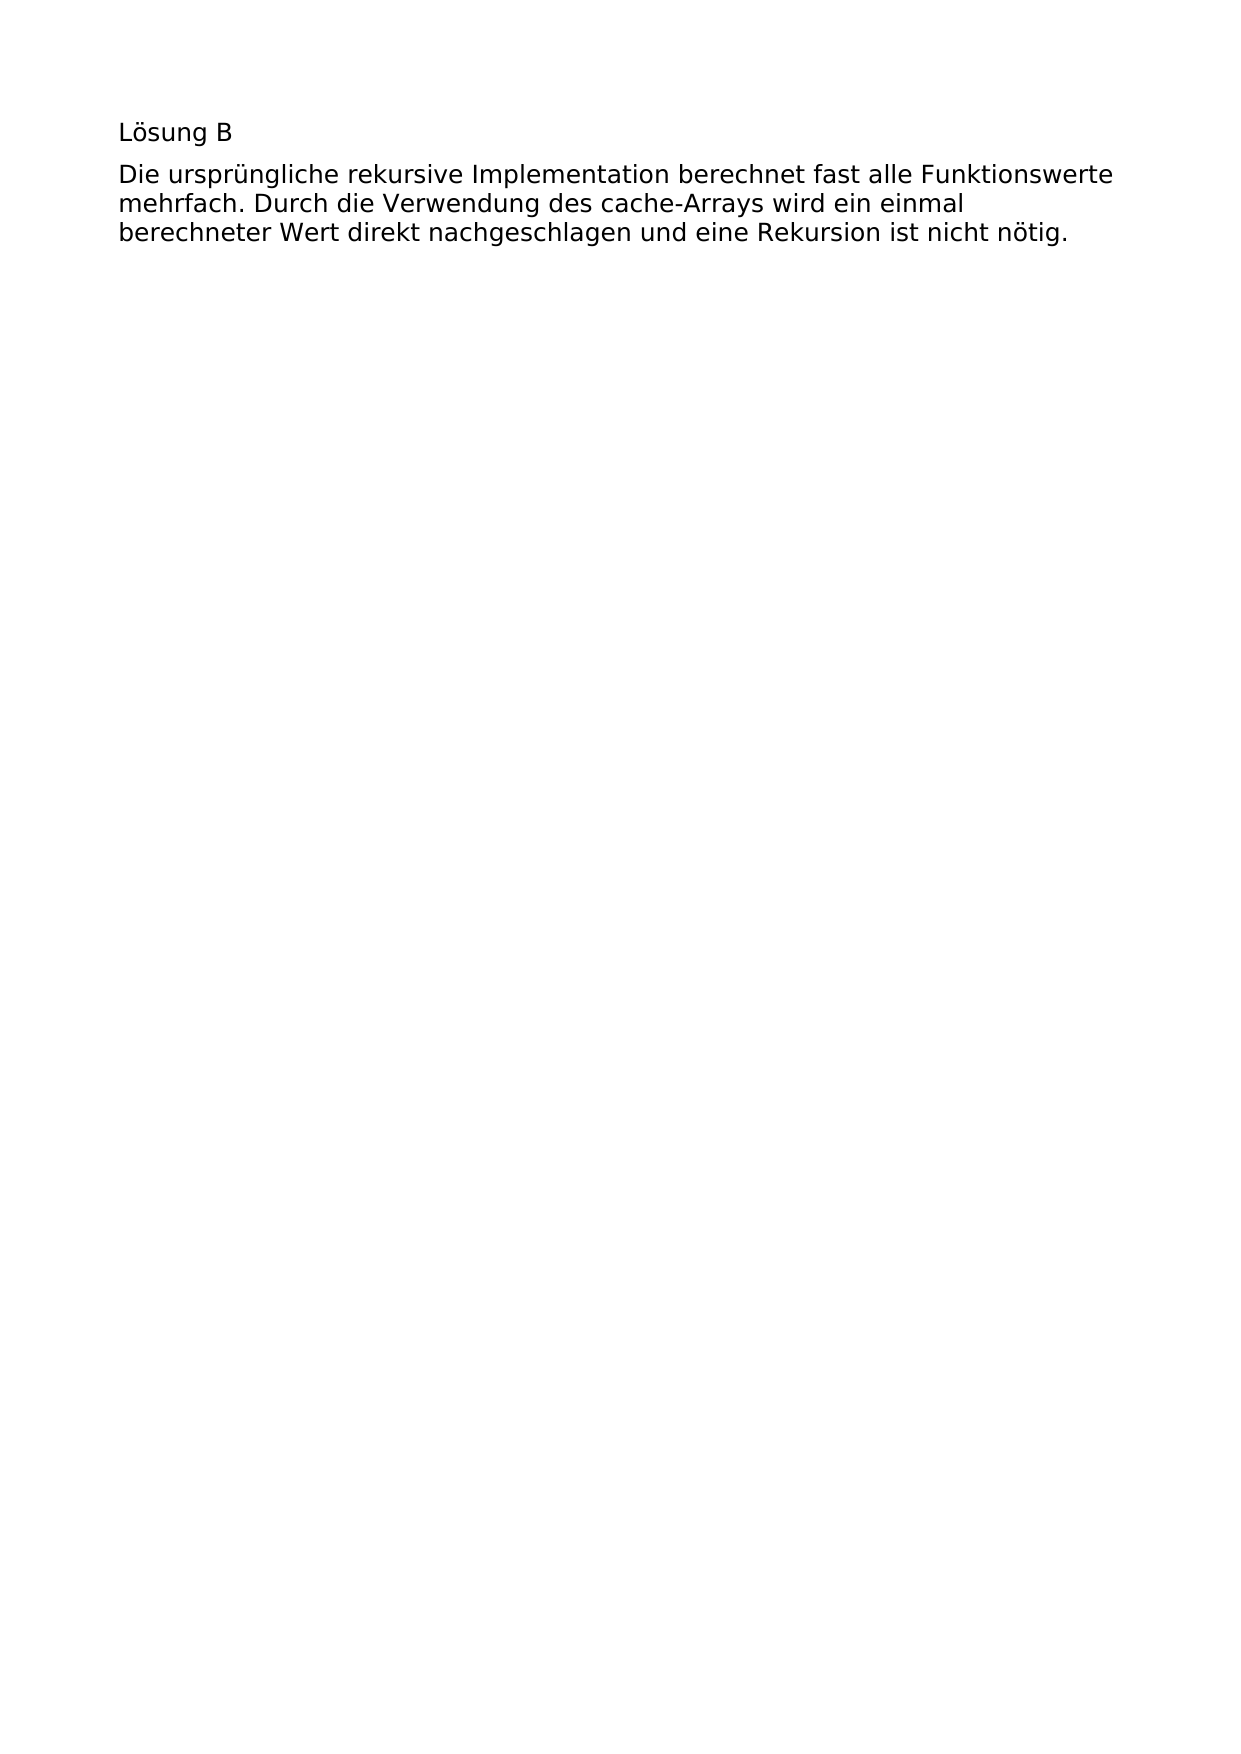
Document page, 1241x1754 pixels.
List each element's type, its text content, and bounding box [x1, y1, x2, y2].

text Lösung B [118, 118, 1122, 147]
text Die ursprüngliche rekursive Implementation berechnet fast alle Funktionswerte mehrfach. Durch die Verwendung des cache-Arrays wird ein einmal berechneter Wert direkt nachgeschlagen und eine Rekursion ist nicht nötig. [118, 160, 1122, 247]
